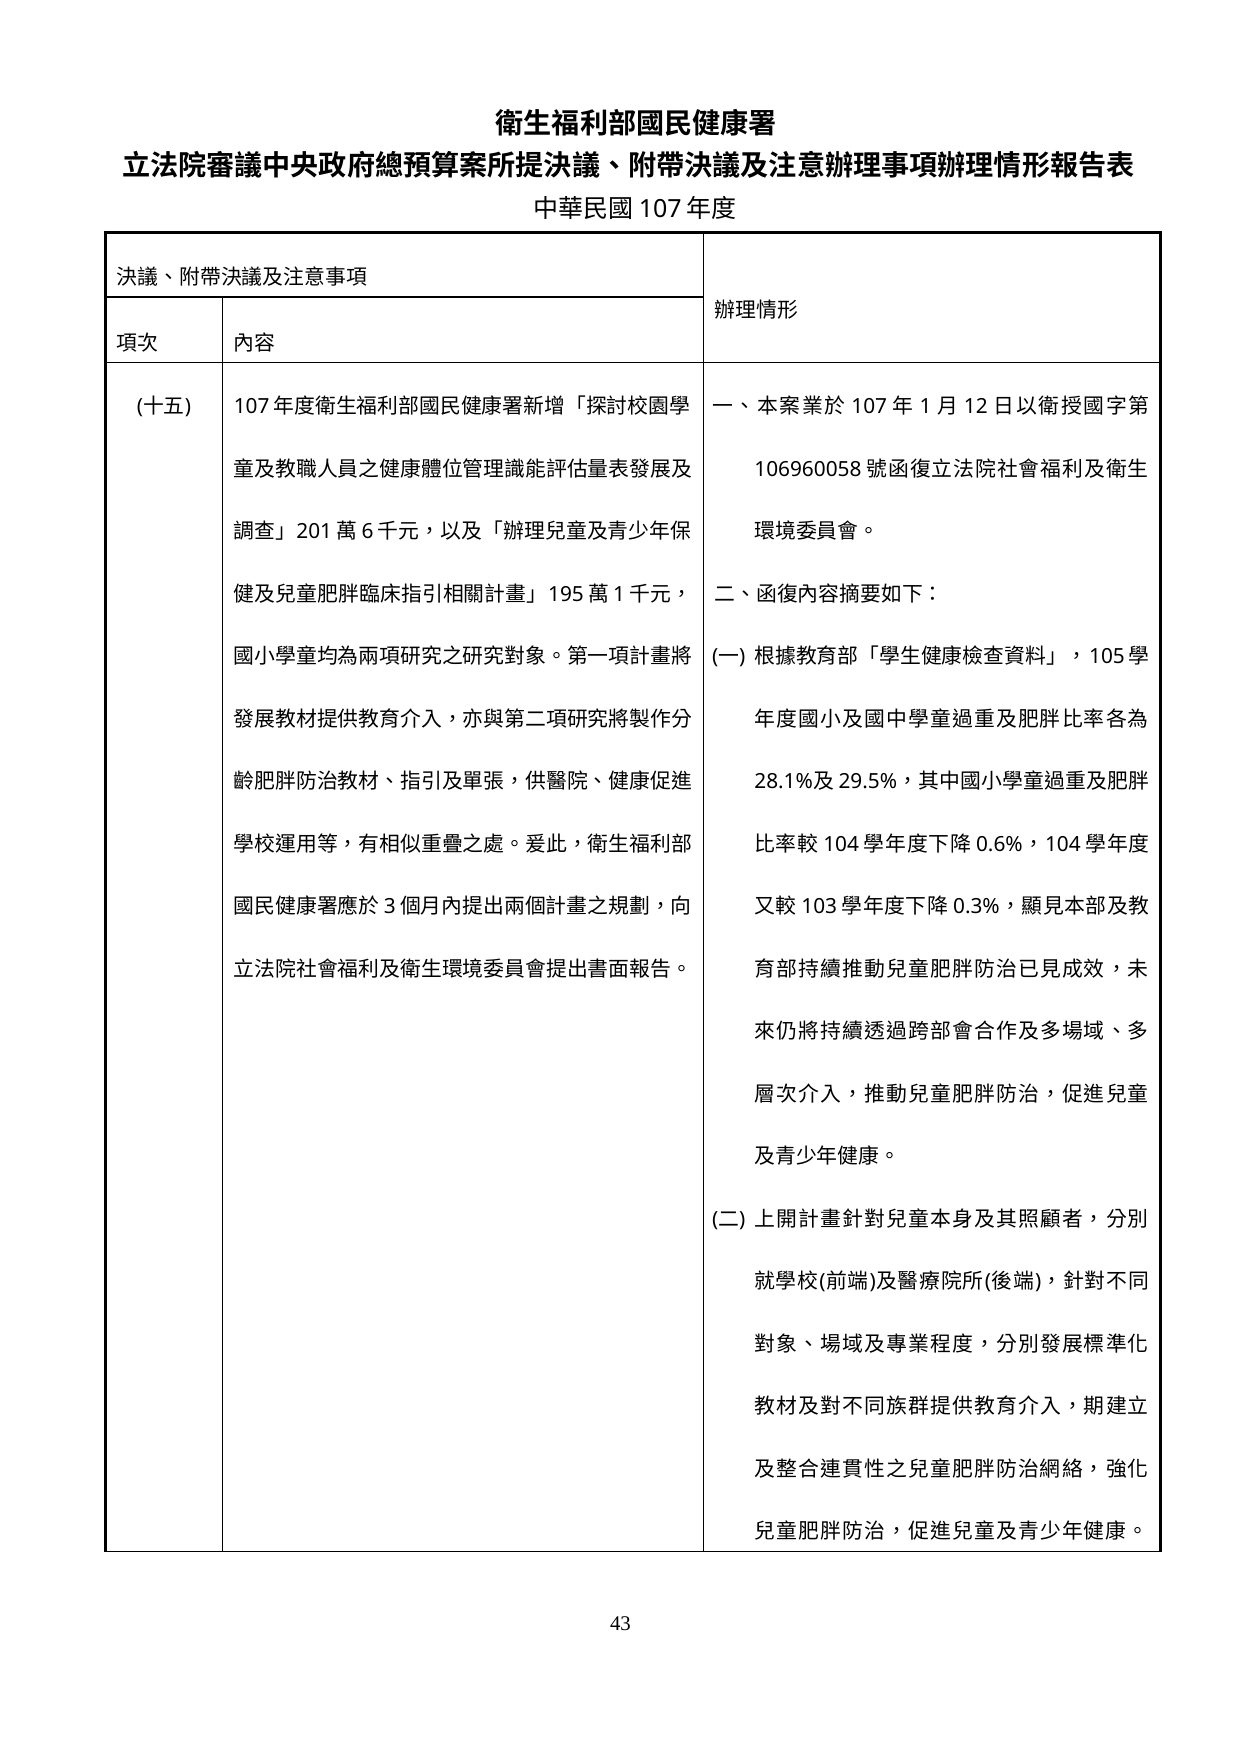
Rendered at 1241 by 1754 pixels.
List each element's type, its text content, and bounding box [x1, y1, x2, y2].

table_cell 項次 [107, 298, 222, 362]
table_cell 一、本案業於107年1月12日以衛授國字第106960058號函復立法院社會福利及衛生環境委員會。 二、函復內容摘要如下： (一) 根據教育部「學生健康檢查資料」，105學年度國小及國中學童過重及肥胖比率各為28.1%及29.5%，其中國小學童過重及肥胖比率較104學年度下降0.6%，104學年度又較103學年度下降0.3%，顯見本部及教育部持續推動兒童肥胖防治已見成效，未來仍將持續透過跨部會合作及多場域、多層次介入，推動兒童肥胖防治，促進兒童及青少年健康。 (二) 上開計畫針對兒童本身及其照顧者，分別就學校(前端)及醫療院所(後端)，針對不同對象、場域及專業程度，分別發展標準化教材及對不同族群提供教育介入，期建立及整合連貫性之兒童肥胖防治網絡，強化兒童肥胖防治，促進兒童及青少年健康。 [704, 363, 1159, 1551]
table_header 決議、附帶決議及注意事項 [107, 234, 703, 296]
table_cell 107年度衛生福利部國民健康署新增「探討校園學童及教職人員之健康體位管理識能評估量表發展及調查」201萬6千元，以及「辦理兒童及青少年保健及兒童肥胖臨床指引相關計畫」195萬1千元，國小學童均為兩項研究之研究對象。第一項計畫將發展教材提供教育介入，亦與第二項研究將製作分齡肥胖防治教材、指引及單張，供醫院、健康促進學校運用等，有相似重疊之處。爰此，衛生福利部國民健康署應於3個月內提出兩個計畫之規劃，向立法院社會福利及衛生環境委員會提出書面報告。 [223, 363, 703, 1551]
table_header 辦理情形 [704, 234, 1159, 362]
table_cell (十五) [107, 363, 222, 1551]
table_cell 內容 [223, 298, 703, 362]
